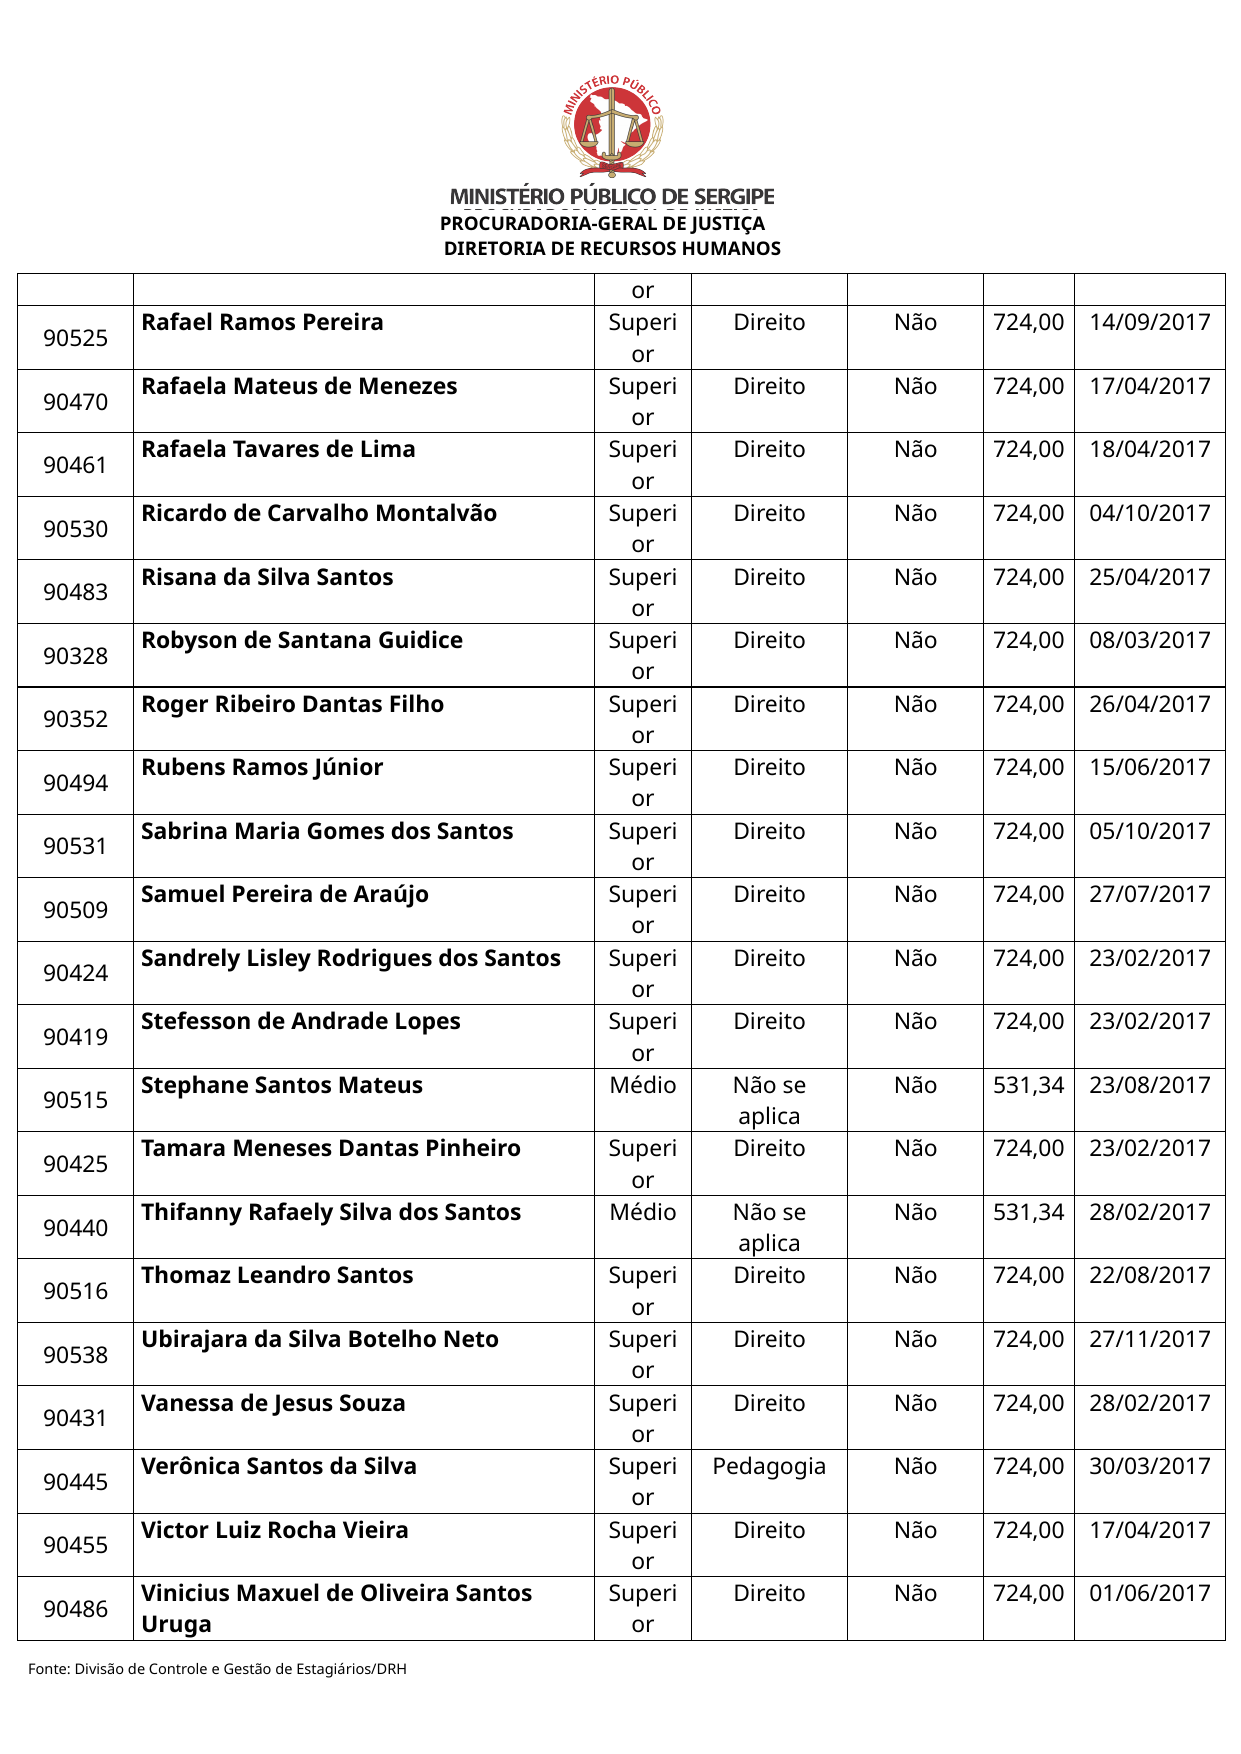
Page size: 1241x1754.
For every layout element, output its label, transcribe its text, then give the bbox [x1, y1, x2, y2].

table_cell 23/02/2017 [1075, 942, 1225, 1004]
table_cell Vinicius Maxuel de Oliveira Santos Uruga [134, 1577, 594, 1639]
table_cell 724,00 [984, 497, 1074, 559]
table_cell 23/02/2017 [1075, 1005, 1225, 1068]
table_cell Direito [692, 1514, 847, 1576]
table_cell Superior [595, 815, 691, 877]
table_cell 90328 [18, 624, 133, 686]
table_cell 90516 [18, 1259, 133, 1322]
table_cell Direito [692, 1259, 847, 1322]
table_cell Não [848, 306, 983, 369]
table_cell [848, 274, 983, 305]
table_cell Direito [692, 433, 847, 496]
table_cell 28/02/2017 [1075, 1196, 1225, 1258]
table_cell Superior [595, 306, 691, 369]
table_cell 90509 [18, 878, 133, 941]
table_cell Direito [692, 878, 847, 941]
table_cell Victor Luiz Rocha Vieira [134, 1514, 594, 1576]
table_cell 724,00 [984, 1005, 1074, 1068]
table_cell Não [848, 1386, 983, 1449]
table_cell 724,00 [984, 1450, 1074, 1512]
table_cell 724,00 [984, 624, 1074, 686]
table_cell 724,00 [984, 688, 1074, 750]
table_cell Direito [692, 1323, 847, 1385]
table_cell Ubirajara da Silva Botelho Neto [134, 1323, 594, 1385]
table_cell Direito [692, 497, 847, 559]
table_cell 18/04/2017 [1075, 433, 1225, 496]
table_cell Superior [595, 1577, 691, 1639]
table_cell Médio [595, 1196, 691, 1258]
table_cell Não [848, 815, 983, 877]
table_cell Rafaela Mateus de Menezes [134, 370, 594, 432]
table_cell Não [848, 433, 983, 496]
table_cell 724,00 [984, 1514, 1074, 1576]
table_cell 724,00 [984, 942, 1074, 1004]
table_cell 724,00 [984, 815, 1074, 877]
table_cell 724,00 [984, 1577, 1074, 1639]
table_cell 01/06/2017 [1075, 1577, 1225, 1639]
table_cell 04/10/2017 [1075, 497, 1225, 559]
table_cell 724,00 [984, 1132, 1074, 1195]
table_cell Thomaz Leandro Santos [134, 1259, 594, 1322]
table_cell Verônica Santos da Silva [134, 1450, 594, 1512]
table_cell Não [848, 370, 983, 432]
table_cell Pedagogia [692, 1450, 847, 1512]
table_cell Não [848, 878, 983, 941]
table_cell Não [848, 751, 983, 813]
table_cell Rubens Ramos Júnior [134, 751, 594, 813]
table_cell 90431 [18, 1386, 133, 1449]
table_cell 90483 [18, 560, 133, 623]
table_cell 724,00 [984, 878, 1074, 941]
table_cell 27/07/2017 [1075, 878, 1225, 941]
table_cell 724,00 [984, 751, 1074, 813]
table_cell [18, 274, 133, 305]
table_cell 14/09/2017 [1075, 306, 1225, 369]
table_cell Superior [595, 433, 691, 496]
table_cell 531,34 [984, 1196, 1074, 1258]
table_cell 25/04/2017 [1075, 560, 1225, 623]
table_cell 90455 [18, 1514, 133, 1576]
table_cell Sandrely Lisley Rodrigues dos Santos [134, 942, 594, 1004]
table_cell [692, 274, 847, 305]
table_cell Thifanny Rafaely Silva dos Santos [134, 1196, 594, 1258]
table_cell 28/02/2017 [1075, 1386, 1225, 1449]
table_cell 05/10/2017 [1075, 815, 1225, 877]
table_cell 23/08/2017 [1075, 1069, 1225, 1131]
table_cell Médio [595, 1069, 691, 1131]
table_cell Superior [595, 624, 691, 686]
table_cell Roger Ribeiro Dantas Filho [134, 688, 594, 750]
table_cell Tamara Meneses Dantas Pinheiro [134, 1132, 594, 1195]
table_cell Direito [692, 624, 847, 686]
table_cell Não [848, 942, 983, 1004]
table_cell [984, 274, 1074, 305]
table_cell Superior [595, 942, 691, 1004]
table_cell 724,00 [984, 433, 1074, 496]
table_cell 23/02/2017 [1075, 1132, 1225, 1195]
table_cell Risana da Silva Santos [134, 560, 594, 623]
table_cell Direito [692, 1005, 847, 1068]
table_cell Não [848, 1259, 983, 1322]
table_cell Superior [595, 688, 691, 750]
table_cell 724,00 [984, 560, 1074, 623]
table_cell 17/04/2017 [1075, 1514, 1225, 1576]
table_cell 27/11/2017 [1075, 1323, 1225, 1385]
table_cell Direito [692, 1386, 847, 1449]
table_cell Robyson de Santana Guidice [134, 624, 594, 686]
table_cell Superior [595, 1323, 691, 1385]
table_cell Direito [692, 751, 847, 813]
table_cell 90531 [18, 815, 133, 877]
table_cell Direito [692, 306, 847, 369]
table_cell 90538 [18, 1323, 133, 1385]
table_cell 90515 [18, 1069, 133, 1131]
table_cell Direito [692, 815, 847, 877]
table_cell Não [848, 1514, 983, 1576]
table_cell Superior [595, 497, 691, 559]
table_cell Direito [692, 688, 847, 750]
table_cell or [595, 274, 691, 305]
table_cell Rafaela Tavares de Lima [134, 433, 594, 496]
table_cell Ricardo de Carvalho Montalvão [134, 497, 594, 559]
table_cell Não [848, 560, 983, 623]
table_cell Vanessa de Jesus Souza [134, 1386, 594, 1449]
table_cell Superior [595, 1450, 691, 1512]
table_cell Superior [595, 878, 691, 941]
table_cell 90440 [18, 1196, 133, 1258]
table_cell Não [848, 624, 983, 686]
table_cell Não [848, 497, 983, 559]
table_cell 90530 [18, 497, 133, 559]
table_cell Stephane Santos Mateus [134, 1069, 594, 1131]
table_cell Não se aplica [692, 1196, 847, 1258]
table_cell 90445 [18, 1450, 133, 1512]
table_cell Superior [595, 1005, 691, 1068]
table_cell Superior [595, 1259, 691, 1322]
table_cell Direito [692, 1577, 847, 1639]
picture [450, 75, 774, 210]
table_cell Não [848, 1450, 983, 1512]
table_cell Superior [595, 751, 691, 813]
table_cell Não [848, 1323, 983, 1385]
table_cell 90525 [18, 306, 133, 369]
table_cell Superior [595, 1514, 691, 1576]
table_cell 724,00 [984, 1386, 1074, 1449]
table_cell Sabrina Maria Gomes dos Santos [134, 815, 594, 877]
table_cell Direito [692, 1132, 847, 1195]
table_cell 724,00 [984, 1259, 1074, 1322]
table_cell Superior [595, 1132, 691, 1195]
table_cell 17/04/2017 [1075, 370, 1225, 432]
table_cell Direito [692, 560, 847, 623]
table_cell 90419 [18, 1005, 133, 1068]
table_cell 90494 [18, 751, 133, 813]
table_cell Não [848, 688, 983, 750]
table_cell 90486 [18, 1577, 133, 1639]
table_cell [1075, 274, 1225, 305]
table_cell 15/06/2017 [1075, 751, 1225, 813]
table_cell 22/08/2017 [1075, 1259, 1225, 1322]
table_cell 531,34 [984, 1069, 1074, 1131]
table_cell 724,00 [984, 1323, 1074, 1385]
table_cell 90425 [18, 1132, 133, 1195]
table_cell 90470 [18, 370, 133, 432]
table_cell 90352 [18, 688, 133, 750]
table_cell 08/03/2017 [1075, 624, 1225, 686]
table_cell Superior [595, 370, 691, 432]
table_cell 90461 [18, 433, 133, 496]
table_cell Superior [595, 560, 691, 623]
table_cell 26/04/2017 [1075, 688, 1225, 750]
table_cell Não [848, 1577, 983, 1639]
table_cell Superior [595, 1386, 691, 1449]
table_cell 30/03/2017 [1075, 1450, 1225, 1512]
table_cell Não se aplica [692, 1069, 847, 1131]
table_cell Não [848, 1005, 983, 1068]
table_cell Stefesson de Andrade Lopes [134, 1005, 594, 1068]
table_cell Não [848, 1132, 983, 1195]
table_cell Samuel Pereira de Araújo [134, 878, 594, 941]
table_cell Não [848, 1196, 983, 1258]
table_cell Não [848, 1069, 983, 1131]
table_cell Rafael Ramos Pereira [134, 306, 594, 369]
table_cell 724,00 [984, 370, 1074, 432]
table_cell Direito [692, 942, 847, 1004]
table_cell 90424 [18, 942, 133, 1004]
table_cell [134, 274, 594, 305]
table_cell 724,00 [984, 306, 1074, 369]
table_cell Direito [692, 370, 847, 432]
